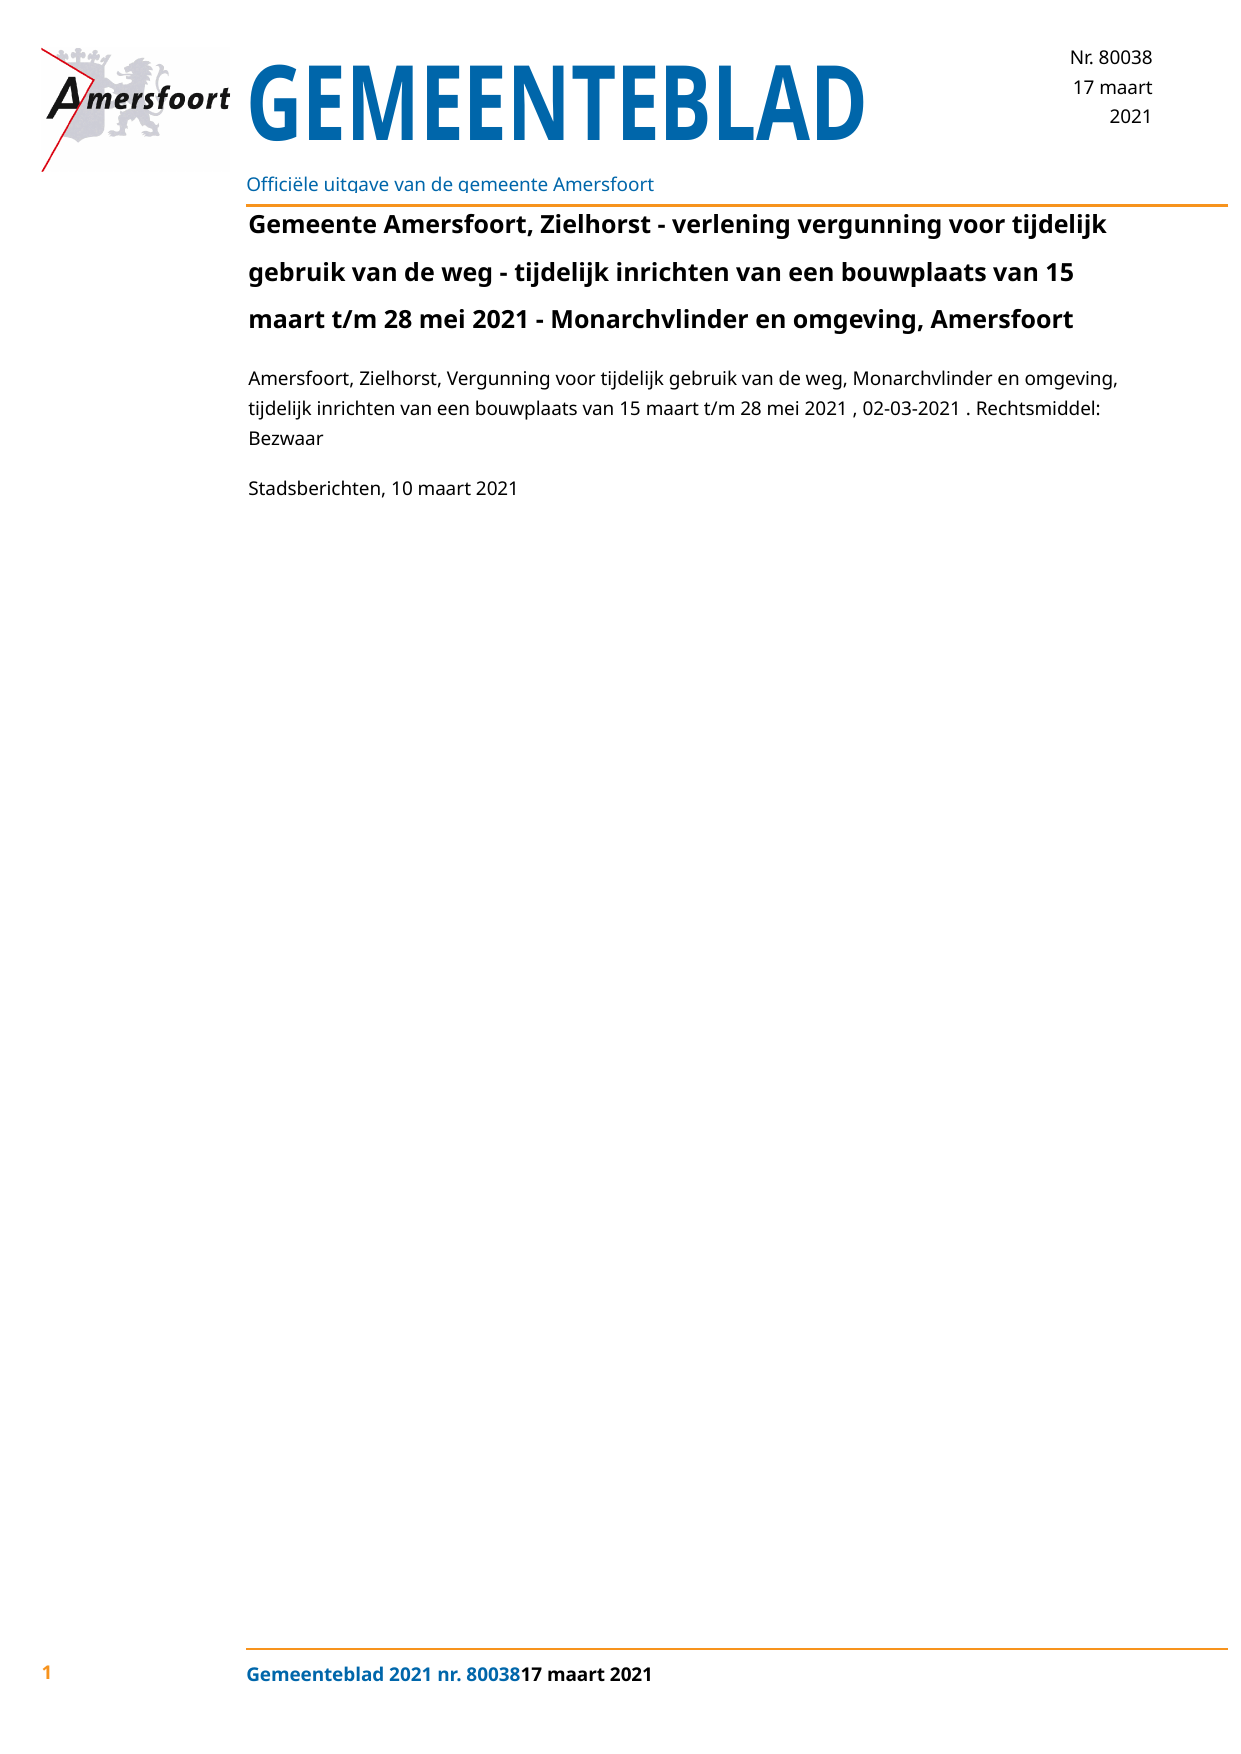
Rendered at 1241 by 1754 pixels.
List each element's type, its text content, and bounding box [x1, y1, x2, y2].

text Amersfoort, Zielhorst, Vergunning voor tijdelijk gebruik van de weg, Monarchvlinder en omgeving, tijdelijk inrichten van een bouwplaats van 15 maart t/m 28 mei 2021 , 02-03-2021 . Rechtsmiddel: Bezwaar [248, 366, 1152, 450]
text Gemeente Amersfoort, Zielhorst - verlening vergunning voor tijdelijk gebruik van de weg - tijdelijk inrichten van een bouwplaats van 15 maart t/m 28 mei 2021 - Monarchvlinder en omgeving, Amersfoort [248, 207, 1152, 336]
text Stadsberichten, 10 maart 2021 [248, 475, 1152, 501]
picture [41, 47, 231, 172]
